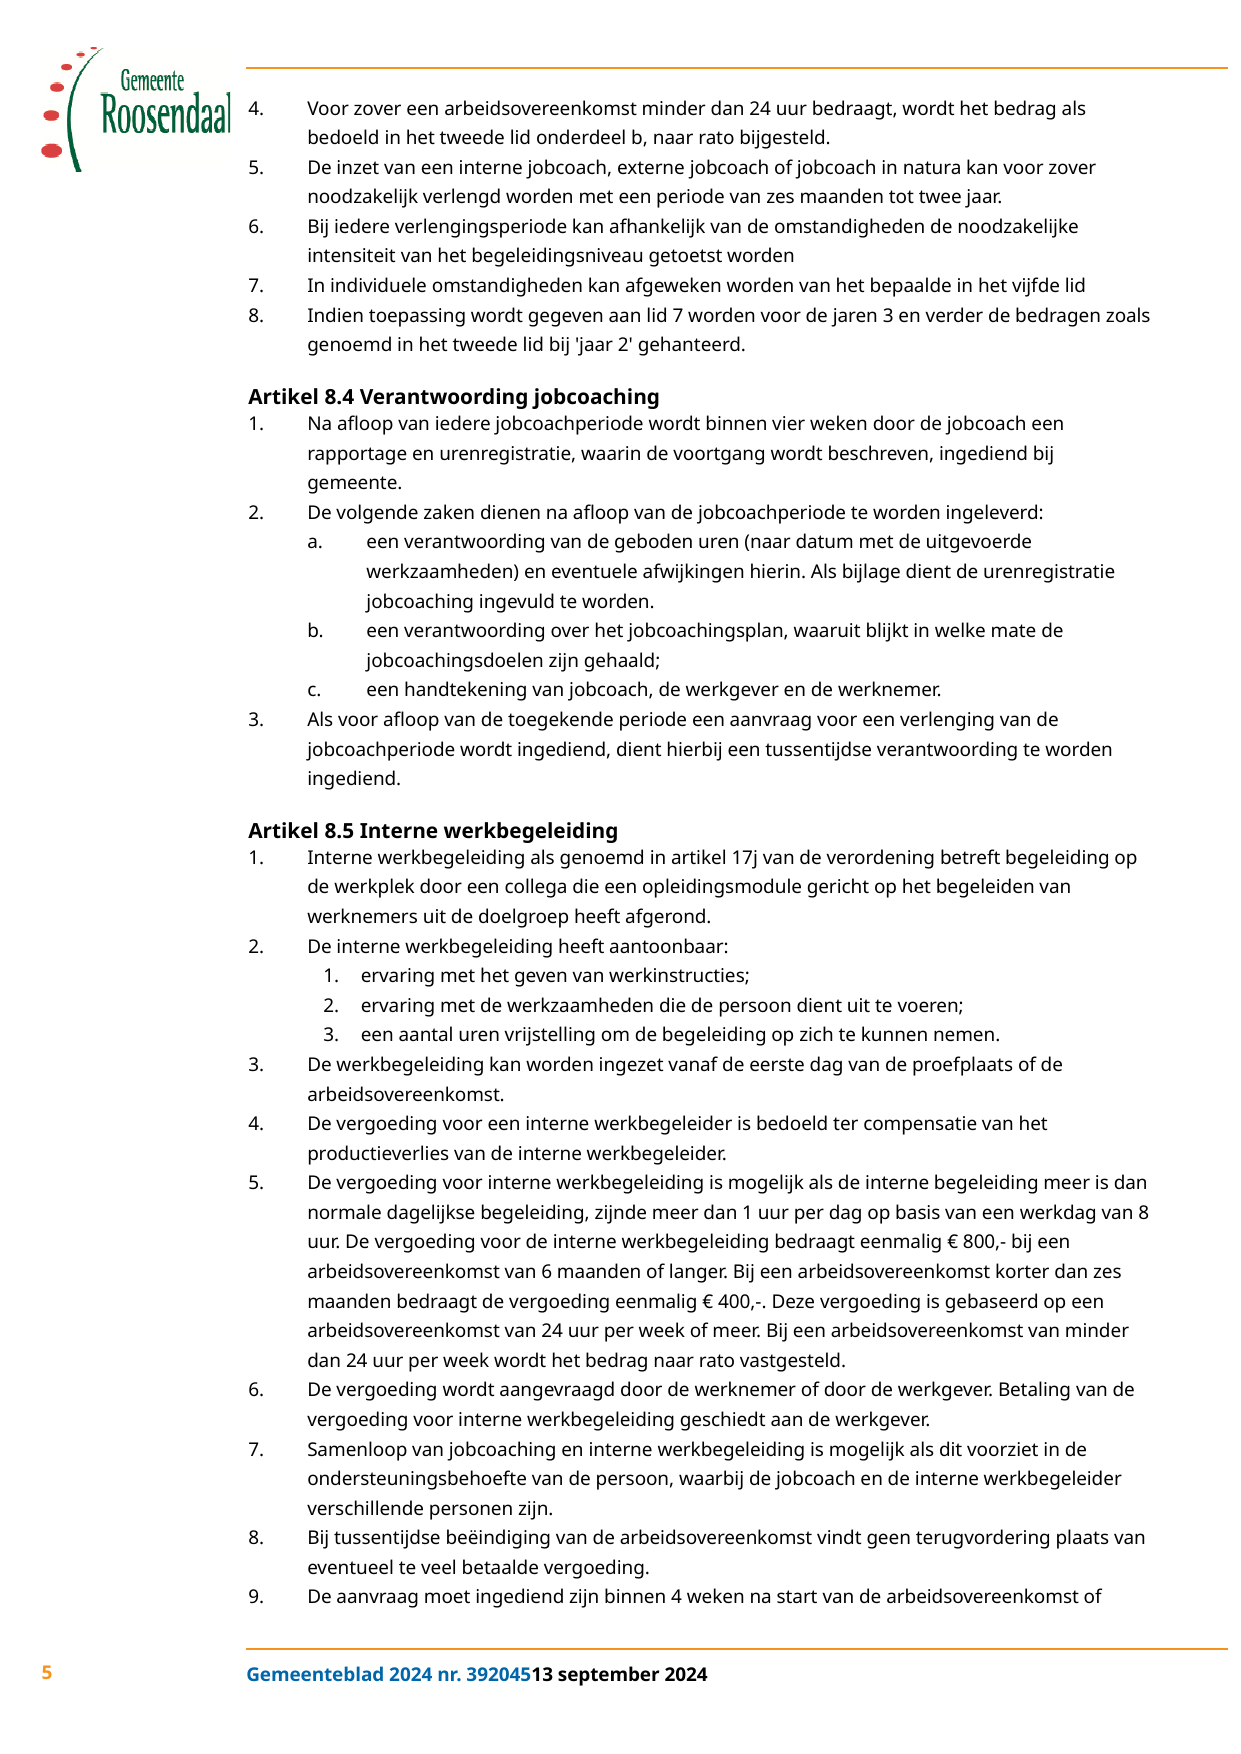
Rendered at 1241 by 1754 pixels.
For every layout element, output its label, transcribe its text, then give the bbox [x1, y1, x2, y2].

list ervaring met de werkzaamheden die de persoon dient uit te voeren; [323, 992, 1152, 1018]
list een verantwoording van de geboden uren (naar datum met de uitgevoerde werkzaamheden) en eventuele afwijkingen hierin. Als bijlage dient de urenregistratie jobcoaching ingevuld te worden. [307, 529, 1152, 613]
list De aanvraag moet ingediend zijn binnen 4 weken na start van de arbeidsovereenkomst of [248, 1584, 1152, 1609]
list Als voor afloop van de toegekende periode een aanvraag voor een verlenging van de jobcoachperiode wordt ingediend, dient hierbij een tussentijdse verantwoording te worden ingediend. [248, 706, 1152, 791]
list De vergoeding voor een interne werkbegeleider is bedoeld ter compensatie van het productieverlies van de interne werkbegeleider. [248, 1110, 1152, 1166]
list Voor zover een arbeidsovereenkomst minder dan 24 uur bedraagt, wordt het bedrag als bedoeld in het tweede lid onderdeel b, naar rato bijgesteld. [248, 95, 1152, 150]
list De werkbegeleiding kan worden ingezet vanaf de eerste dag van de proefplaats of de arbeidsovereenkomst. [248, 1051, 1152, 1107]
picture [41, 47, 231, 172]
text Artikel 8.4 Verantwoording jobcoaching [248, 382, 1152, 410]
list ervaring met het geven van werkinstructies; [323, 962, 1152, 988]
list Bij iedere verlengingsperiode kan afhankelijk van de omstandigheden de noodzakelijke intensiteit van het begeleidingsniveau getoetst worden [248, 213, 1152, 268]
list Bij tussentijdse beëindiging van de arbeidsovereenkomst vindt geen terugvordering plaats van eventueel te veel betaalde vergoeding. [248, 1524, 1152, 1580]
text Artikel 8.5 Interne werkbegeleiding [248, 816, 1152, 844]
list een handtekening van jobcoach, de werkgever en de werknemer. [307, 677, 1152, 702]
list Interne werkbegeleiding als genoemd in artikel 17j van de verordening betreft begeleiding op de werkplek door een collega die een opleidingsmodule gericht op het begeleiden van werknemers uit de doelgroep heeft afgerond. [248, 844, 1152, 929]
list Samenloop van jobcoaching en interne werkbegeleiding is mogelijk als dit voorziet in de ondersteuningsbehoefte van de persoon, waarbij de jobcoach en de interne werkbegeleider verschillende personen zijn. [248, 1436, 1152, 1521]
list Indien toepassing wordt gegeven aan lid 7 worden voor de jaren 3 en verder de bedragen zoals genoemd in het tweede lid bij 'jaar 2' gehanteerd. [248, 302, 1152, 357]
list In individuele omstandigheden kan afgeweken worden van het bepaalde in het vijfde lid [248, 272, 1152, 298]
list een verantwoording over het jobcoachingsplan, waaruit blijkt in welke mate de jobcoachingsdoelen zijn gehaald; [307, 617, 1152, 673]
list een aantal uren vrijstelling om de begeleiding op zich te kunnen nemen. [323, 1022, 1152, 1047]
list De vergoeding voor interne werkbegeleiding is mogelijk als de interne begeleiding meer is dan normale dagelijkse begeleiding, zijnde meer dan 1 uur per dag op basis van een werkdag van 8 uur. De vergoeding voor de interne werkbegeleiding bedraagt eenmalig € 800,- bij een arbeidsovereenkomst van 6 maanden of langer. Bij een arbeidsovereenkomst korter dan zes maanden bedraagt de vergoeding eenmalig € 400,-. Deze vergoeding is gebaseerd op een arbeidsovereenkomst van 24 uur per week of meer. Bij een arbeidsovereenkomst van minder dan 24 uur per week wordt het bedrag naar rato vastgesteld. [248, 1169, 1152, 1373]
list Na afloop van iedere jobcoachperiode wordt binnen vier weken door de jobcoach een rapportage en urenregistratie, waarin de voortgang wordt beschreven, ingediend bij gemeente. [248, 410, 1152, 495]
list De vergoeding wordt aangevraagd door de werknemer of door de werkgever. Betaling van de vergoeding voor interne werkbegeleiding geschiedt aan de werkgever. [248, 1377, 1152, 1432]
list De volgende zaken dienen na afloop van de jobcoachperiode te worden ingeleverd: [248, 499, 1152, 525]
list De interne werkbegeleiding heeft aantoonbaar: [248, 933, 1152, 959]
list De inzet van een interne jobcoach, externe jobcoach of jobcoach in natura kan voor zover noodzakelijk verlengd worden met een periode van zes maanden tot twee jaar. [248, 154, 1152, 209]
